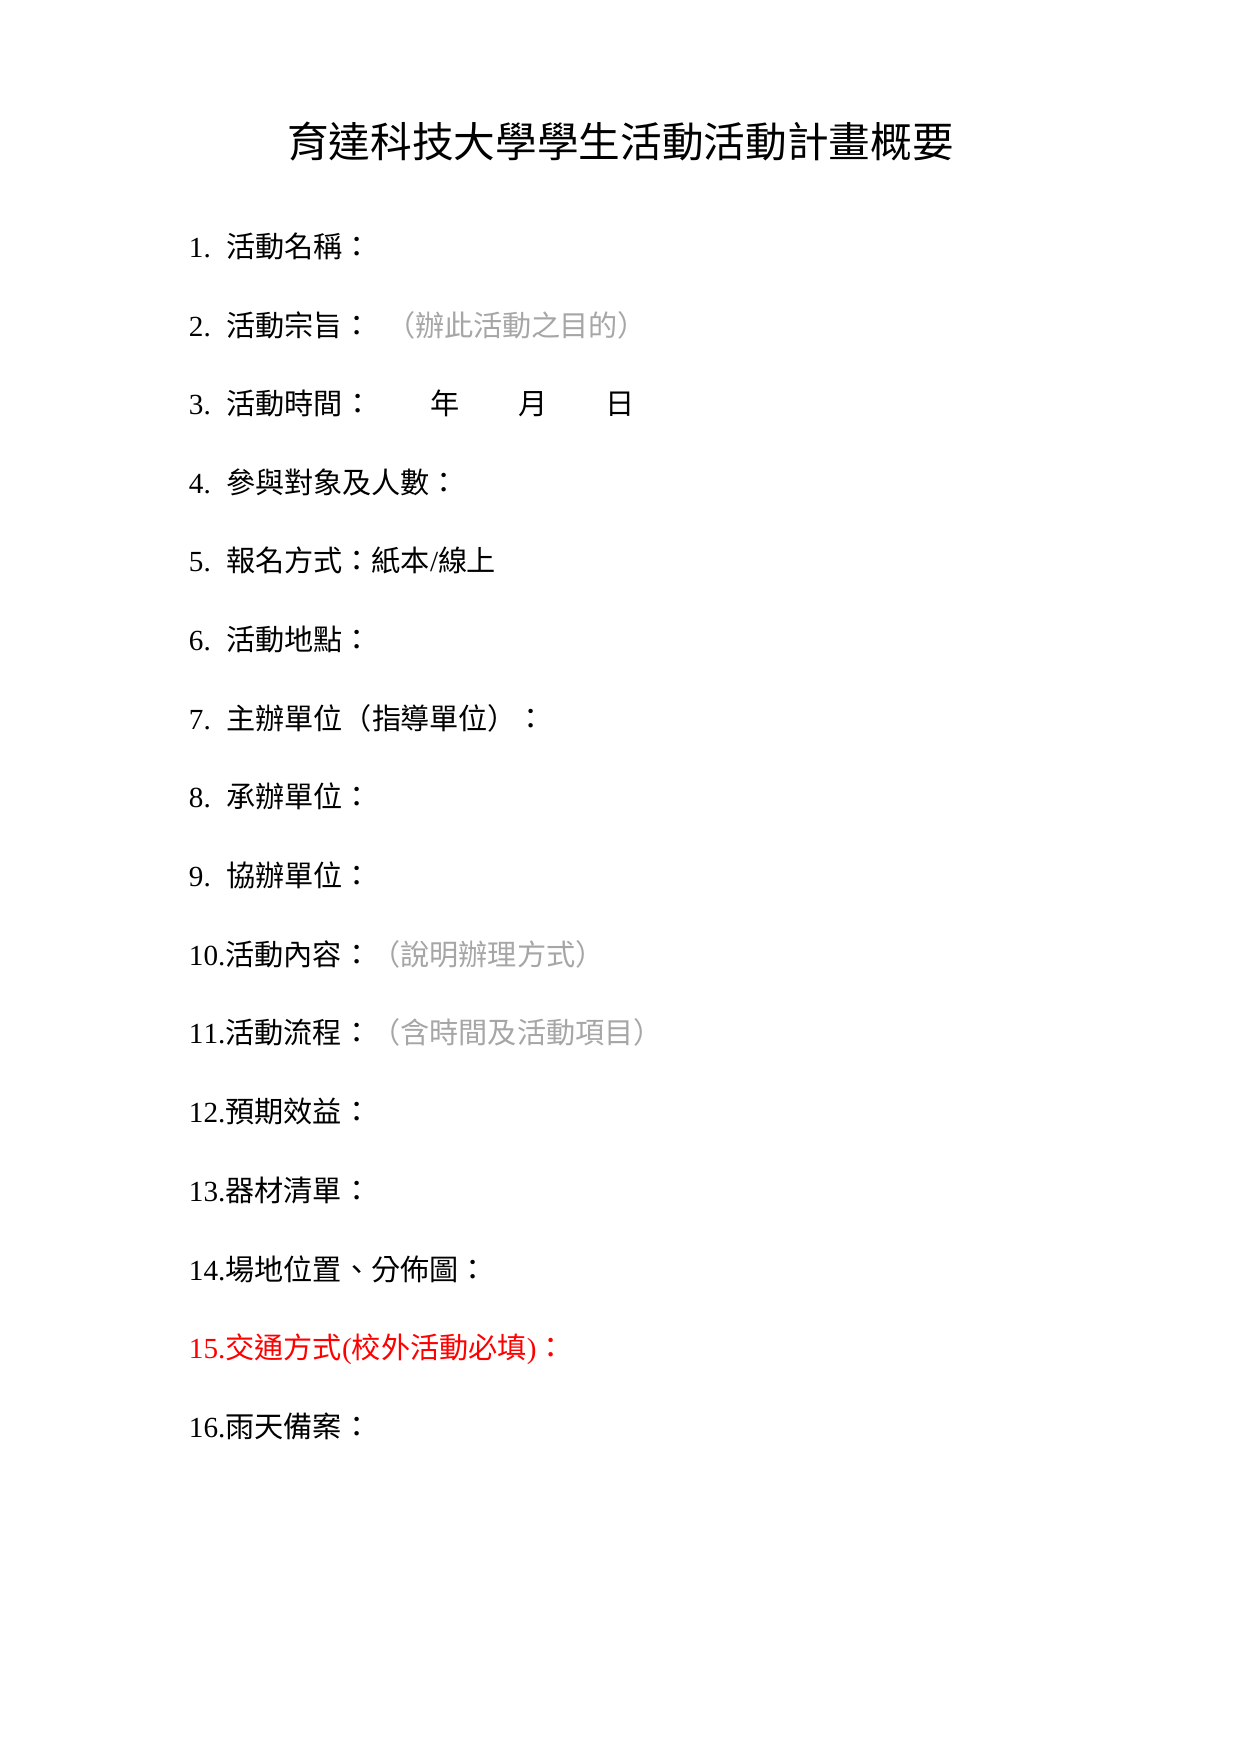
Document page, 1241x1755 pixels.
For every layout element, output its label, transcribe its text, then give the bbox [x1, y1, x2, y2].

list 活動宗旨： （辦此活動之目的） [189, 302, 1203, 344]
text 16.雨天備案： [189, 1403, 1203, 1446]
text 11.活動流程：（含時間及活動項目） [189, 1010, 1203, 1052]
list 報名方式：紙本/線上 [189, 538, 1203, 580]
text 13.器材清單： [189, 1167, 1203, 1209]
list 主辦單位（指導單位）： [189, 695, 1203, 737]
text 12.預期效益： [189, 1089, 1203, 1131]
text 10.活動內容：（說明辦理方式） [189, 931, 1203, 973]
list 參與對象及人數： [189, 459, 1203, 502]
list 活動地點： [189, 617, 1203, 659]
subtitle 育達科技大學學生活動活動計畫概要 [287, 109, 1203, 169]
list 協辦單位： [189, 852, 1203, 895]
text 15.交通方式(校外活動必填)： [189, 1324, 1203, 1367]
list 活動時間： 年 月 日 [189, 381, 1203, 423]
list 承辦單位： [189, 774, 1203, 816]
subtitle 活動名稱： [189, 223, 1203, 266]
text 14.場地位置、分佈圖： [189, 1246, 1203, 1288]
